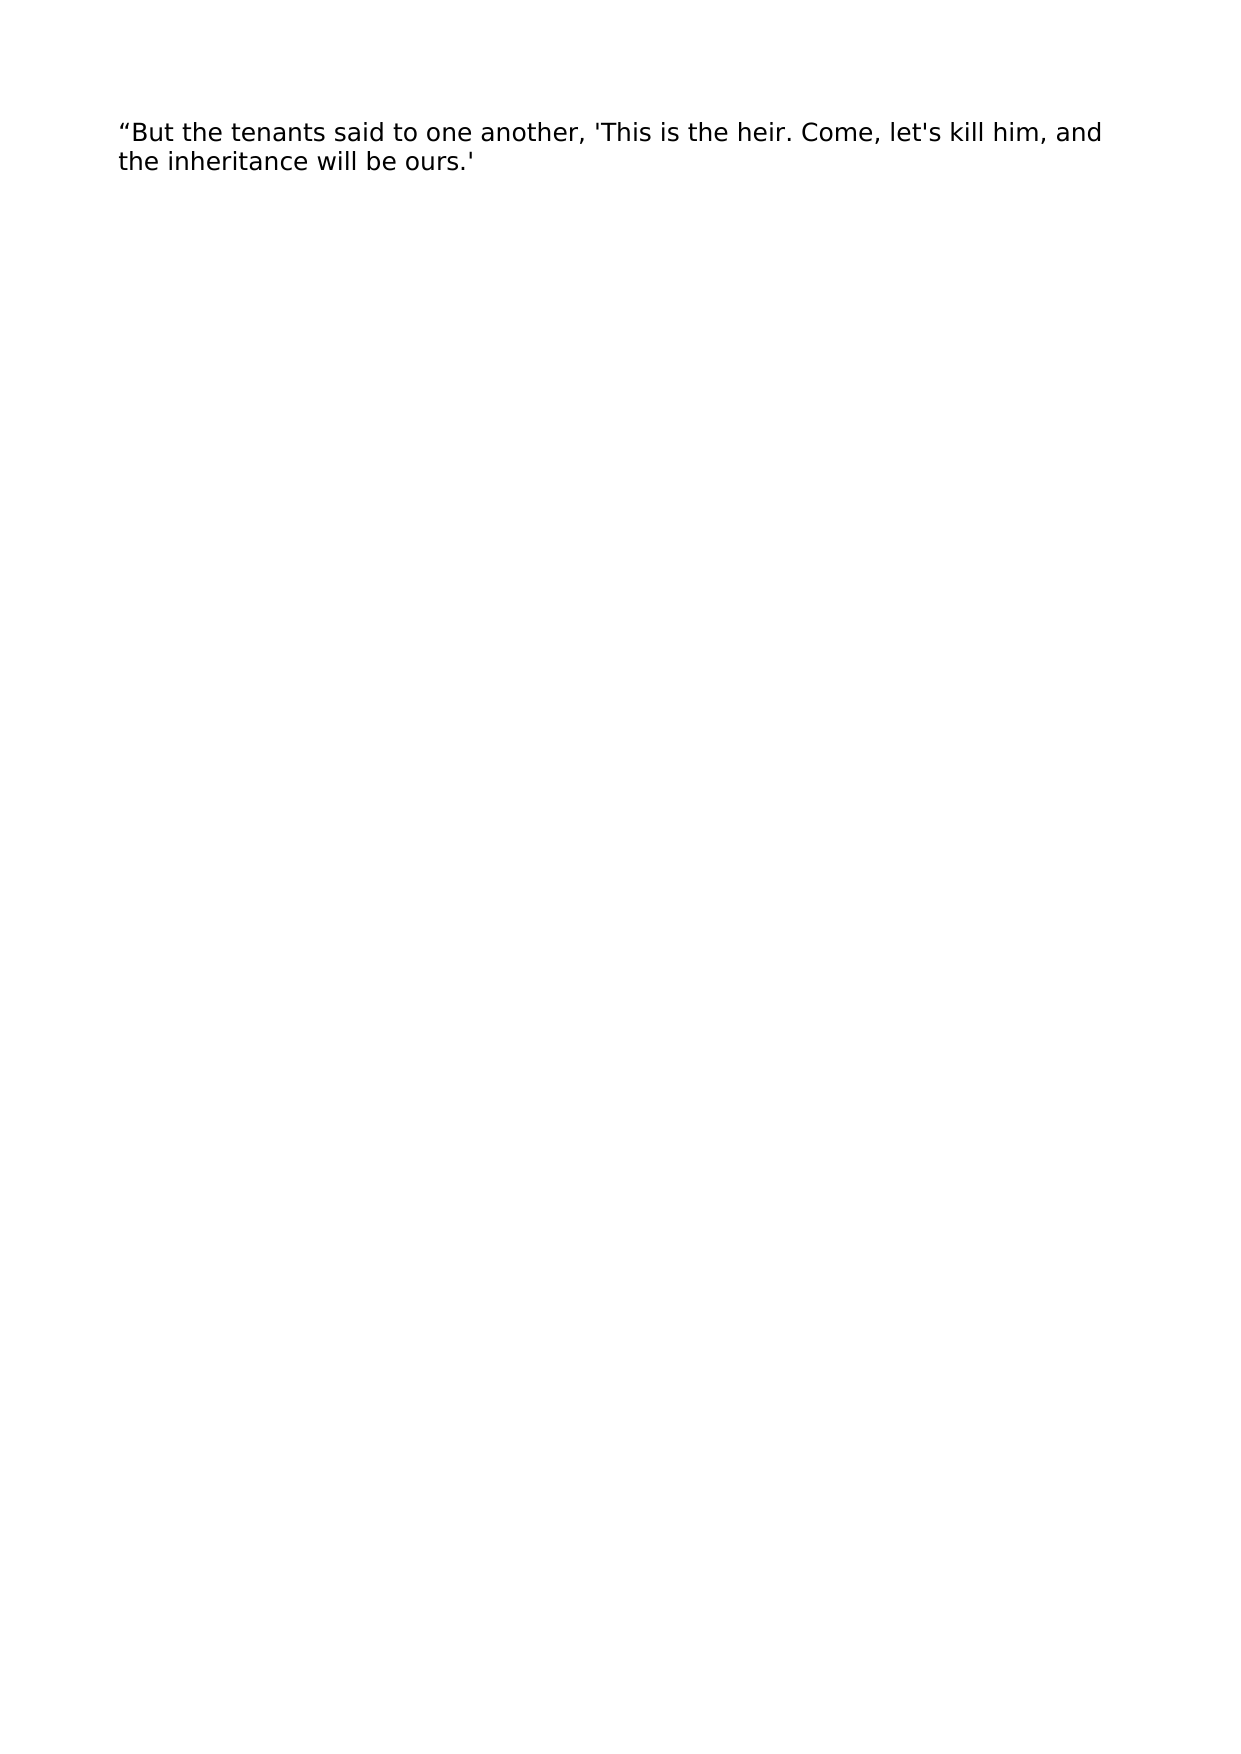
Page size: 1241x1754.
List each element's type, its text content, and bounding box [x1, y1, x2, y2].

text “But the tenants said to one another, 'This is the heir. Come, let's kill him, and the inheritance will be ours.' [118, 118, 1122, 176]
